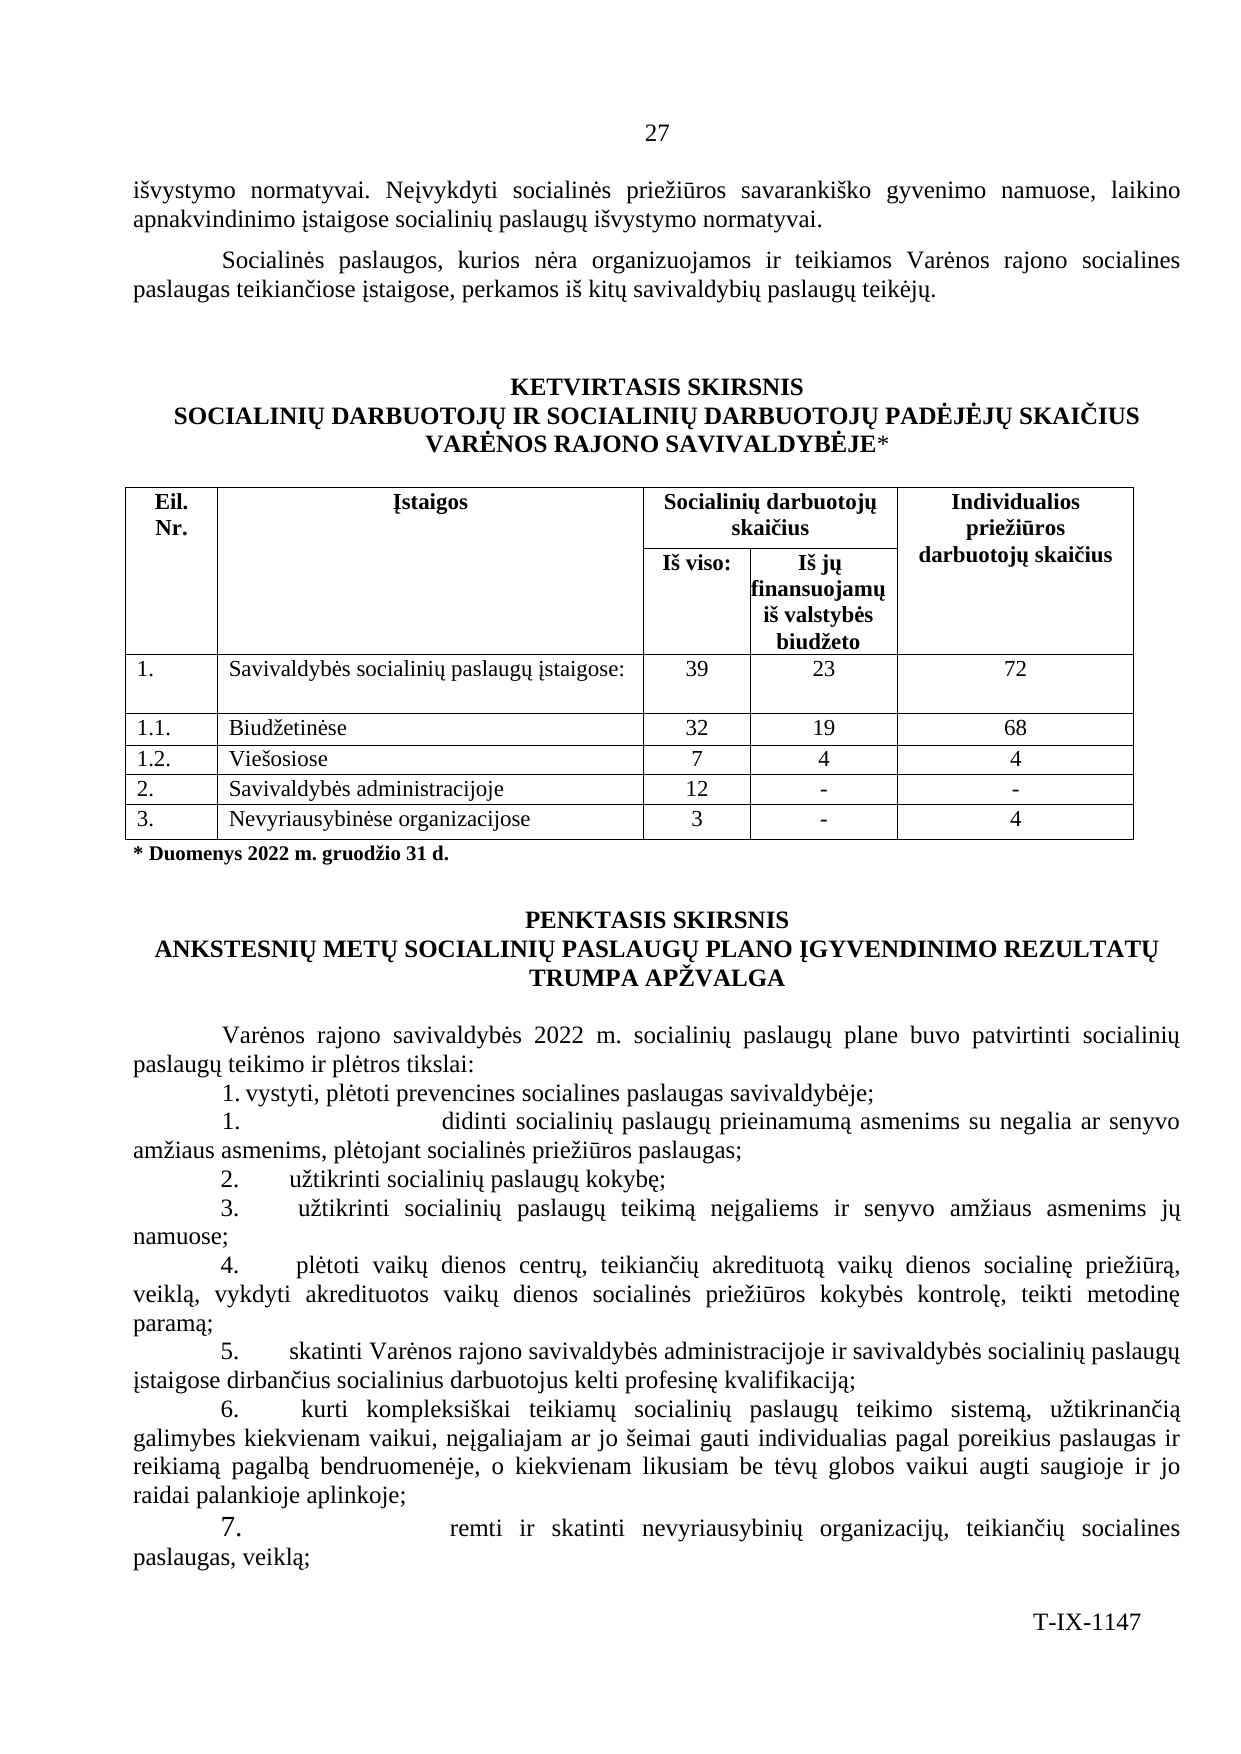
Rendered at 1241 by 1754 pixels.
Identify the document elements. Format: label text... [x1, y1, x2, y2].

text ANKSTESNIŲ METŲ SOCIALINIŲ PASLAUGŲ PLANO ĮGYVENDINIMO REZULTATŲ TRUMPA APŽVALGA [133, 934, 1181, 991]
table_cell Savivaldybės administracijoje [218, 775, 643, 804]
text * Duomenys 2022 m. gruodžio 31 d. [133, 840, 1181, 864]
table_cell 19 [751, 714, 897, 744]
table_cell Viešosiose [218, 746, 643, 774]
table_cell 4 [898, 805, 1133, 839]
table_cell Nevyriausybinėse organizacijose [218, 805, 643, 839]
table_cell 4 [898, 746, 1133, 774]
table_cell 3 [644, 805, 750, 839]
text 4. plėtoti vaikų dienos centrų, teikiančių akredituotą vaikų dienos socialinę priežiūrą, veiklą, vykdyti akredituotos vaikų dienos socialinės priežiūros kokybės kontrolę, teikti metodinę paramą; [133, 1250, 1181, 1336]
table_cell 32 [644, 714, 750, 744]
table_cell 1. [126, 655, 217, 713]
table_cell 72 [898, 655, 1133, 713]
table_cell Iš jų finansuojamų iš valstybės biudžeto [751, 549, 897, 654]
table_header Socialinių darbuotojų skaičius [644, 488, 897, 548]
text 2. užtikrinti socialinių paslaugų kokybę; [133, 1164, 1181, 1193]
table_header Įstaigos [218, 488, 643, 654]
table_cell 3. [126, 805, 217, 839]
text KETVIRTASIS SKIRSNIS [133, 372, 1181, 401]
text 1. didinti socialinių paslaugų prieinamumą asmenims su negalia ar senyvo amžiaus asmenims, plėtojant socialinės priežiūros paslaugas; [133, 1106, 1181, 1164]
text 6. kurti kompleksiškai teikiamų socialinių paslaugų teikimo sistemą, užtikrinančią galimybes kiekvienam vaikui, neįgaliajam ar jo šeimai gauti individualias pagal poreikius paslaugas ir reikiamą pagalbą bendruomenėje, o kiekvienam likusiam be tėvų globos vaikui augti saugioje ir jo raidai palankioje aplinkoje; [133, 1394, 1181, 1509]
table_cell - [898, 775, 1133, 804]
table_cell 39 [644, 655, 750, 713]
table_header Eil. Nr. [126, 488, 217, 654]
table_cell 1.2. [126, 746, 217, 774]
table_cell Iš viso: [644, 549, 750, 654]
text PENKTASIS SKIRSNIS [133, 905, 1181, 934]
table_cell 68 [898, 714, 1133, 744]
table_cell - [751, 775, 897, 804]
text išvystymo normatyvai. Neįvykdyti socialinės priežiūros savarankiško gyvenimo namuose, laikino apnakvindinimo įstaigose socialinių paslaugų išvystymo normatyvai. [133, 176, 1181, 233]
text 5. skatinti Varėnos rajono savivaldybės administracijoje ir savivaldybės socialinių paslaugų įstaigose dirbančius socialinius darbuotojus kelti profesinę kvalifikaciją; [133, 1336, 1181, 1394]
text 7. remti ir skatinti nevyriausybinių organizacijų, teikiančių socialines paslaugas, veiklą; [133, 1509, 1181, 1571]
table_header Individualios priežiūros darbuotojų skaičius [898, 488, 1133, 654]
table_cell Savivaldybės socialinių paslaugų įstaigose: [218, 655, 643, 713]
table_cell Biudžetinėse [218, 714, 643, 744]
table_cell 7 [644, 746, 750, 774]
text SOCIALINIŲ DARBUOTOJŲ IR SOCIALINIŲ DARBUOTOJŲ PADĖJĖJŲ SKAIČIUS VARĖNOS RAJONO SAVIVALDYBĖJE* [133, 401, 1181, 458]
table_cell - [751, 805, 897, 839]
text 1. vystyti, plėtoti prevencines socialines paslaugas savivaldybėje; [208, 1078, 1181, 1106]
text 3. užtikrinti socialinių paslaugų teikimą neįgaliems ir senyvo amžiaus asmenims jų namuose; [133, 1193, 1181, 1250]
table_cell 2. [126, 775, 217, 804]
table_cell 12 [644, 775, 750, 804]
table_cell 4 [751, 746, 897, 774]
text Socialinės paslaugos, kurios nėra organizuojamos ir teikiamos Varėnos rajono socialines paslaugas teikiančiose įstaigose, perkamos iš kitų savivaldybių paslaugų teikėjų. [133, 245, 1181, 303]
text Varėnos rajono savivaldybės 2022 m. socialinių paslaugų plane buvo patvirtinti socialinių paslaugų teikimo ir plėtros tikslai: [133, 1020, 1181, 1078]
table_cell 23 [751, 655, 897, 713]
table_cell 1.1. [126, 714, 217, 744]
